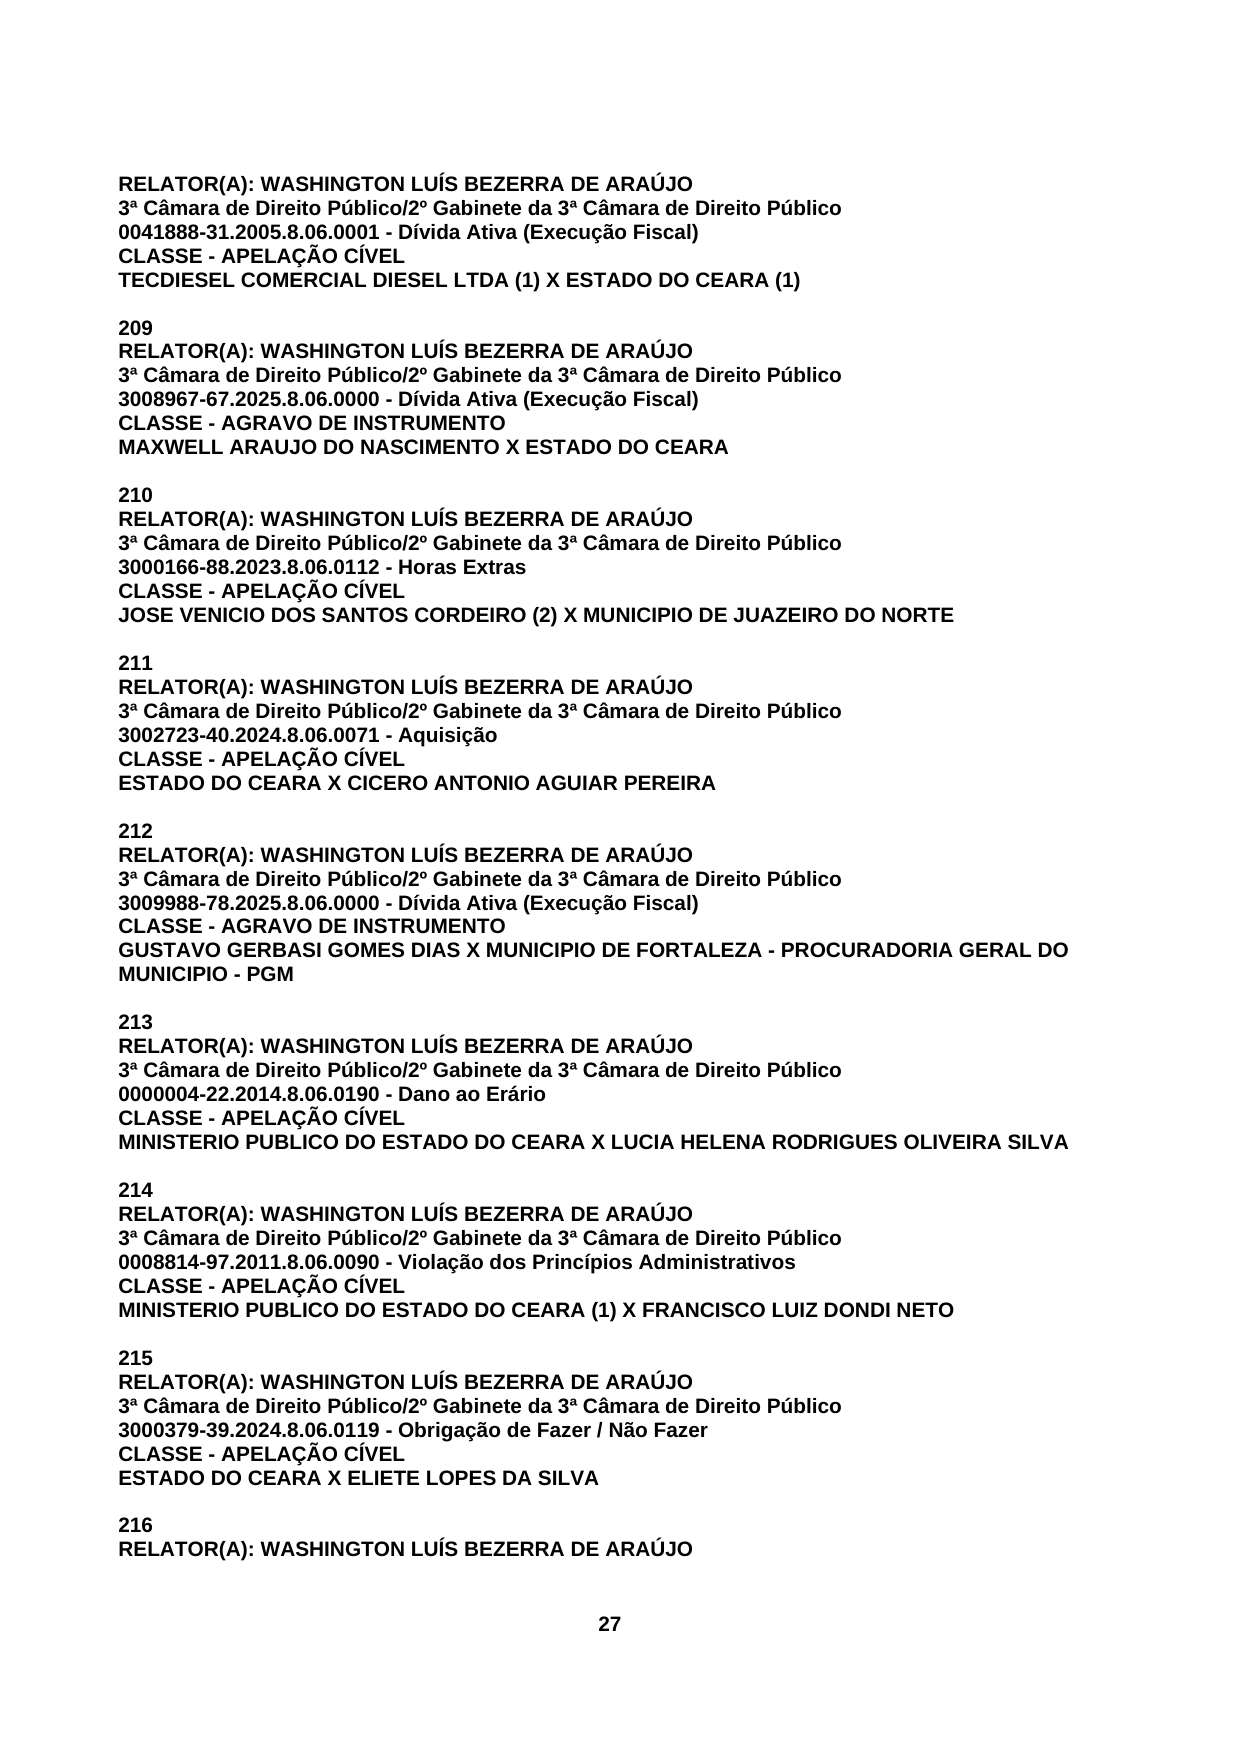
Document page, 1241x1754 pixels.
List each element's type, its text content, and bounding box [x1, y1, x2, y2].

text 3002723-40.2024.8.06.0071 - Aquisição [118, 723, 1122, 747]
text 3000166-88.2023.8.06.0112 - Horas Extras [118, 555, 1122, 579]
text RELATOR(A): WASHINGTON LUÍS BEZERRA DE ARAÚJO [118, 1369, 1122, 1393]
text TECDIESEL COMERCIAL DIESEL LTDA (1) X ESTADO DO CEARA (1) [118, 267, 1122, 291]
text RELATOR(A): WASHINGTON LUÍS BEZERRA DE ARAÚJO [118, 1202, 1122, 1226]
text 0008814-97.2011.8.06.0090 - Violação dos Princípios Administrativos [118, 1250, 1122, 1274]
text 212 [118, 818, 1122, 842]
text CLASSE - APELAÇÃO CÍVEL [118, 1274, 1122, 1298]
text RELATOR(A): WASHINGTON LUÍS BEZERRA DE ARAÚJO [118, 339, 1122, 363]
text 0041888-31.2005.8.06.0001 - Dívida Ativa (Execução Fiscal) [118, 219, 1122, 243]
text RELATOR(A): WASHINGTON LUÍS BEZERRA DE ARAÚJO [118, 1034, 1122, 1058]
text MINISTERIO PUBLICO DO ESTADO DO CEARA (1) X FRANCISCO LUIZ DONDI NETO [118, 1298, 1122, 1322]
text 213 [118, 1010, 1122, 1034]
text 3009988-78.2025.8.06.0000 - Dívida Ativa (Execução Fiscal) [118, 890, 1122, 914]
text 210 [118, 483, 1122, 507]
text 3000379-39.2024.8.06.0119 - Obrigação de Fazer / Não Fazer [118, 1417, 1122, 1441]
text CLASSE - APELAÇÃO CÍVEL [118, 1106, 1122, 1130]
text 0000004-22.2014.8.06.0190 - Dano ao Erário [118, 1082, 1122, 1106]
text 3008967-67.2025.8.06.0000 - Dívida Ativa (Execução Fiscal) [118, 387, 1122, 411]
text 215 [118, 1346, 1122, 1369]
text 3ª Câmara de Direito Público/2º Gabinete da 3ª Câmara de Direito Público [118, 1226, 1122, 1250]
text MINISTERIO PUBLICO DO ESTADO DO CEARA X LUCIA HELENA RODRIGUES OLIVEIRA SILVA [118, 1130, 1122, 1154]
text CLASSE - APELAÇÃO CÍVEL [118, 1441, 1122, 1465]
text RELATOR(A): WASHINGTON LUÍS BEZERRA DE ARAÚJO [118, 507, 1122, 531]
text 211 [118, 651, 1122, 675]
text JOSE VENICIO DOS SANTOS CORDEIRO (2) X MUNICIPIO DE JUAZEIRO DO NORTE [118, 603, 1122, 627]
text CLASSE - AGRAVO DE INSTRUMENTO [118, 914, 1122, 938]
text 3ª Câmara de Direito Público/2º Gabinete da 3ª Câmara de Direito Público [118, 866, 1122, 890]
text RELATOR(A): WASHINGTON LUÍS BEZERRA DE ARAÚJO [118, 842, 1122, 866]
text 3ª Câmara de Direito Público/2º Gabinete da 3ª Câmara de Direito Público [118, 531, 1122, 555]
text 214 [118, 1178, 1122, 1202]
text 3ª Câmara de Direito Público/2º Gabinete da 3ª Câmara de Direito Público [118, 1058, 1122, 1082]
text RELATOR(A): WASHINGTON LUÍS BEZERRA DE ARAÚJO [118, 675, 1122, 699]
text 3ª Câmara de Direito Público/2º Gabinete da 3ª Câmara de Direito Público [118, 699, 1122, 723]
text CLASSE - APELAÇÃO CÍVEL [118, 747, 1122, 771]
text 3ª Câmara de Direito Público/2º Gabinete da 3ª Câmara de Direito Público [118, 363, 1122, 387]
text MAXWELL ARAUJO DO NASCIMENTO X ESTADO DO CEARA [118, 435, 1122, 459]
text ESTADO DO CEARA X ELIETE LOPES DA SILVA [118, 1465, 1122, 1489]
text CLASSE - AGRAVO DE INSTRUMENTO [118, 411, 1122, 435]
text GUSTAVO GERBASI GOMES DIAS X MUNICIPIO DE FORTALEZA - PROCURADORIA GERAL DO MUNICIPIO - PGM [118, 938, 1122, 986]
text ESTADO DO CEARA X CICERO ANTONIO AGUIAR PEREIRA [118, 771, 1122, 794]
text 216 [118, 1513, 1122, 1537]
text 3ª Câmara de Direito Público/2º Gabinete da 3ª Câmara de Direito Público [118, 1393, 1122, 1417]
text RELATOR(A): WASHINGTON LUÍS BEZERRA DE ARAÚJO [118, 172, 1122, 196]
text 3ª Câmara de Direito Público/2º Gabinete da 3ª Câmara de Direito Público [118, 196, 1122, 219]
text RELATOR(A): WASHINGTON LUÍS BEZERRA DE ARAÚJO [118, 1537, 1122, 1561]
text CLASSE - APELAÇÃO CÍVEL [118, 579, 1122, 603]
text CLASSE - APELAÇÃO CÍVEL [118, 243, 1122, 267]
text 209 [118, 315, 1122, 339]
